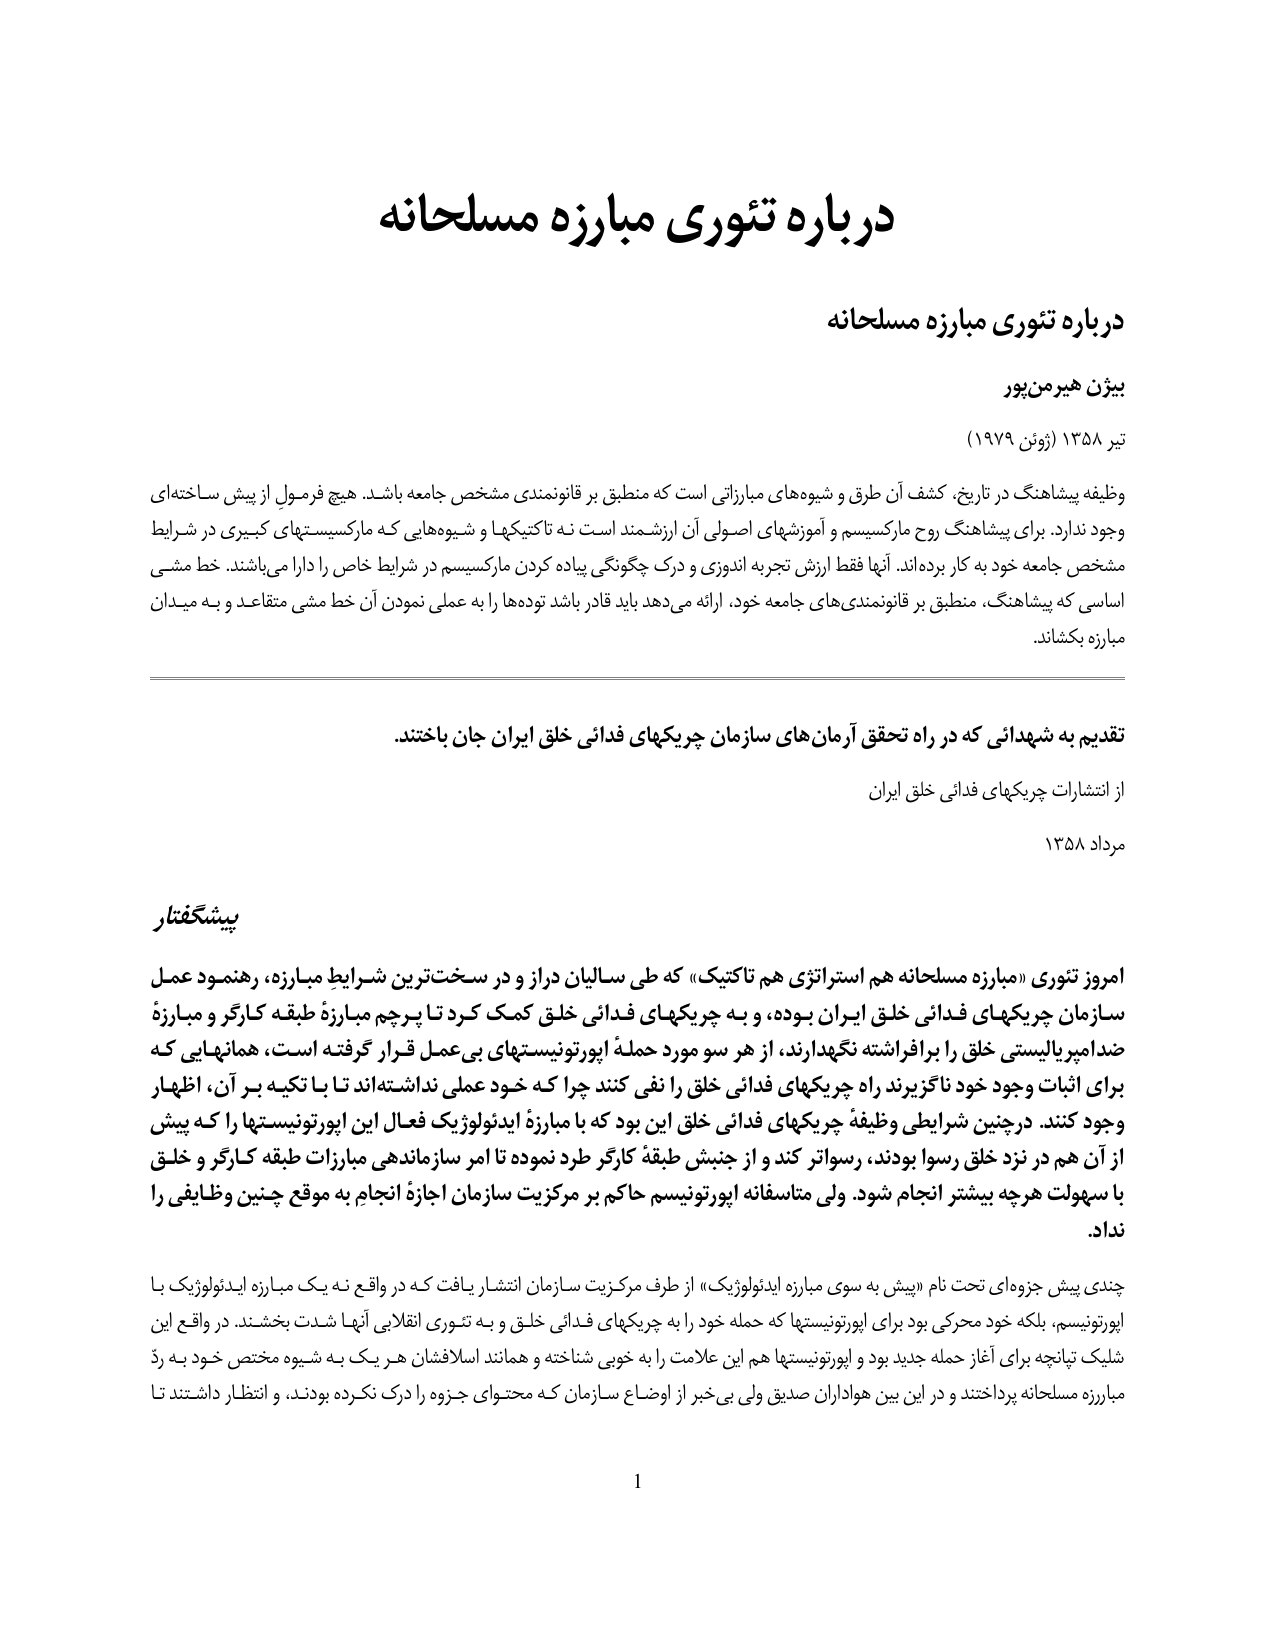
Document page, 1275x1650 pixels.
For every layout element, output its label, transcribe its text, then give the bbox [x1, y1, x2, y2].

subtitle پیشگفتار [150, 896, 1125, 938]
subtitle درباره تئوری مبارزه مسلحانه [150, 297, 1125, 345]
text مرداد ۱۳۵۸ [150, 826, 1125, 862]
text تقدیم به شهدائی که در راه تحقق آرمان‌های سازمان چریکهای فدائی خلق ایران جان باختند. [150, 718, 1125, 754]
text بیژن هیرمن‌پور [150, 367, 1125, 403]
text تیر ۱۳۵۸ (ژوئن ۱۹۷۹) [150, 421, 1125, 457]
text چندی پیش جزوه‌ای تحت نام «پیش به سوی مبارزه ایدئولوژیک» از طرف مرکزیت سازمان انتشار یافت که در واقع نه یک مبارزه ایدئولوژیک با اپورتونیسم، بلکه خود محرکی بود برای اپورتونیستها که حمله خود را به چریکهای فدائی خلق و به تئوری انقلابی آنها شدت بخشند. در واقع این شلیک تپانچه برای آغاز حمله جدید بود و اپورتونیستها هم این علامت را به خوبی شناخته و همانند اسلافشان هر یک به شیوه مختص خود به ردّ مباررزه مسلحانه پرداختند و در این بین هواداران صدیق ولی بی‌خبر از اوضاع سازمان که محتوای جزوه را درک نکرده بودند، و انتظار داشتند تا مرکزیت پس از انتشار جزوه و پاسخ اپورتونیستها به دفاع از خط مشی سازمان برخیزد، دیدند که مرکزیت چگونه تنها نظاره‌گر صحنه هجوم شده و با سکوت خود این توّهم را بوجود آورده که گویا اپورتونیستها راست می‌گویند!؟ حقیقت این بود که مرکزیت اپورتونیست در عمل با عقب نشینی از مواضع تئوری مبارزه مسلحانه سخن اپورتونیستها را تصدیق کرد و با سخنانی درگوشی، آرام آرام، کادرها و هواداران را برای ردّ تئوری مبارزه مسلحانه آماده نمود…. [150, 1267, 1125, 1411]
text وظیفه پیشاهنگ در تاریخ، کشف آن طرق و شیوه‌های مبارزاتی است که منطبق بر قانونمندی مشخص جامعه باشد. هیچ فرمولِ از پیش ساخته‌ای وجود ندارد. برای پیشاهنگ روح مارکسیسم و آموزشهای اصولی آن ارزشمند است نه تاکتیکها و شیوه‌هایی که مارکسیستهای کبیری در شرایط مشخص جامعه خود به کار برده‌اند. آنها فقط ارزش تجربه اندوزی و درک چگونگی پیاده کردن مارکسیسم در شرایط خاص را دارا می‌باشند. خط مشی اساسی که پیشاهنگ، منطبق بر قانونمندی‌های جامعه خود، ارائه می‌دهد باید قادر باشد توده‌ها را به عملی نمودن آن خط مشی متقاعد و به میدان مبارزه بکشاند. [150, 475, 1125, 655]
title درباره تئوری مبارزه مسلحانه [150, 175, 1125, 259]
text از انتشارات چریکهای فدائی خلق ایران [150, 772, 1125, 808]
text امروز تئوری «مبارزه مسلحانه هم استراتژی هم تاکتیک» که طی سالیان دراز و در سخت‌ترین شرایطِ مبارزه، رهنمود عمل سازمان چریکهای فدائی خلق ایران بوده، و به چریکهای فدائی خلق کمک کرد تا پرچم مبارزهٔ طبقه کارگر و مبارزهٔ ضد‌امپریالیستی خلق را برافراشته نگهدارند، از هر سو مورد حملهٔ اپورتونیستهای بی‌عمل قرار گرفته است، همانهایی که برای اثبات وجود خود ناگزیرند راه چریکهای فدائی خلق را نفی کنند چرا که خود عملی نداشته‌اند تا با تکیه بر آن، اظهار وجود کنند. درچنین شرایطی وظیفهٔ چریکهای فدائی خلق این بود که با مبارزهٔ ایدئولوژیک فعال این اپورتونیستها را که پیش از آن هم در نزد خلق رسوا بودند، رسواتر کند و از جنبش طبقهٔ کارگر طرد نموده تا امر سازماندهی مبارزات طبقه کارگر و خلق با سهولت هرچه بیشتر انجام شود. ولی متاسفانه اپورتونیسم حاکم بر مرکزیت سازمان اجازهٔ انجامِ به موقع چنین وظایفی را نداد. [150, 959, 1125, 1249]
